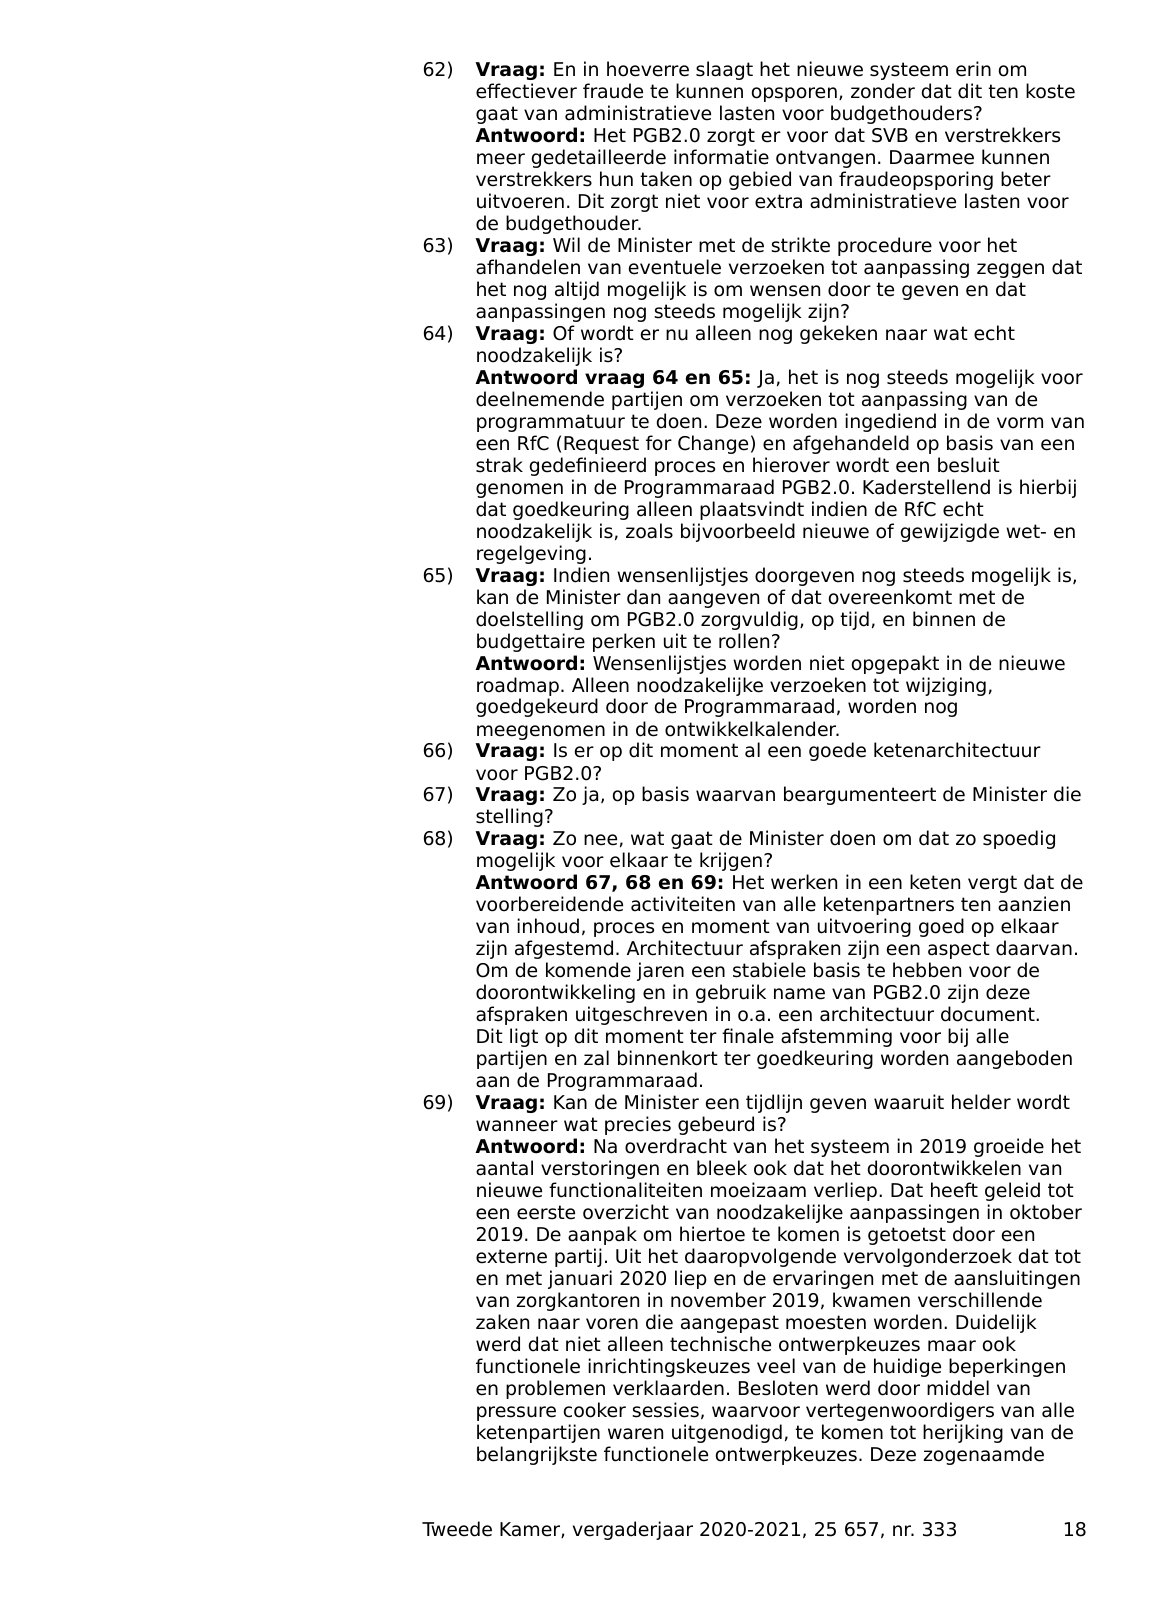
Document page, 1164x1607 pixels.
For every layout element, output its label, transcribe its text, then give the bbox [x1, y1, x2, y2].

text 69) Vraag: Kan de Minister een tijdlijn geven waaruit helder wordt wanneer wat precies gebeurd is? [422, 1092, 1087, 1136]
text 66) Vraag: Is er op dit moment al een goede ketenarchitectuur voor PGB2.0? [422, 740, 1087, 784]
text Antwoord: Het PGB2.0 zorgt er voor dat SVB en verstrekkers meer gedetailleerde informatie ontvangen. Daarmee kunnen verstrekkers hun taken op gebied van fraudeopsporing beter uitvoeren. Dit zorgt niet voor extra administratieve lasten voor de budgethouder. [475, 125, 1087, 235]
text Antwoord: Na overdracht van het systeem in 2019 groeide het aantal verstoringen en bleek ook dat het doorontwikkelen van nieuwe functionaliteiten moeizaam verliep. Dat heeft geleid tot een eerste overzicht van noodzakelijke aanpassingen in oktober 2019. De aanpak om hiertoe te komen is getoetst door een externe partij. Uit het daaropvolgende vervolgonderzoek dat tot en met januari 2020 liep en de ervaringen met de aansluitingen van zorgkantoren in november 2019, kwamen verschillende zaken naar voren die aangepast moesten worden. Duidelijk werd dat niet alleen technische ontwerpkeuzes maar ook functionele inrichtingskeuzes veel van de huidige beperkingen en problemen verklaarden. Besloten werd door middel van pressure cooker sessies, waarvoor vertegenwoordigers van alle ketenpartijen waren uitgenodigd, te komen tot herijking van de belangrijkste functionele ontwerpkeuzes. Deze zogenaamde [475, 1136, 1087, 1466]
text 65) Vraag: Indien wensenlijstjes doorgeven nog steeds mogelijk is, kan de Minister dan aangeven of dat overeenkomt met de doelstelling om PGB2.0 zorgvuldig, op tijd, en binnen de budgettaire perken uit te rollen? [422, 564, 1087, 652]
text 64) Vraag: Of wordt er nu alleen nog gekeken naar wat echt noodzakelijk is? [422, 323, 1087, 367]
text 68) Vraag: Zo nee, wat gaat de Minister doen om dat zo spoedig mogelijk voor elkaar te krijgen? [422, 828, 1087, 872]
text Antwoord 67, 68 en 69: Het werken in een keten vergt dat de voorbereidende activiteiten van alle ketenpartners ten aanzien van inhoud, proces en moment van uitvoering goed op elkaar zijn afgestemd. Architectuur afspraken zijn een aspect daarvan. Om de komende jaren een stabiele basis te hebben voor de doorontwikkeling en in gebruik name van PGB2.0 zijn deze afspraken uitgeschreven in o.a. een architectuur document. [475, 872, 1087, 1026]
text Antwoord vraag 64 en 65: Ja, het is nog steeds mogelijk voor deelnemende partijen om verzoeken tot aanpassing van de programmatuur te doen. Deze worden ingediend in de vorm van een RfC (Request for Change) en afgehandeld op basis van een strak gedefinieerd proces en hierover wordt een besluit genomen in de Programmaraad PGB2.0. Kaderstellend is hierbij dat goedkeuring alleen plaatsvindt indien de RfC echt noodzakelijk is, zoals bijvoorbeeld nieuwe of gewijzigde wet- en regelgeving. [475, 367, 1087, 564]
text 67) Vraag: Zo ja, op basis waarvan beargumenteert de Minister die stelling? [422, 784, 1087, 828]
text Antwoord: Wensenlijstjes worden niet opgepakt in de nieuwe roadmap. Alleen noodzakelijke verzoeken tot wijziging, goedgekeurd door de Programmaraad, worden nog meegenomen in de ontwikkelkalender. [475, 652, 1087, 740]
text 62) Vraag: En in hoeverre slaagt het nieuwe systeem erin om effectiever fraude te kunnen opsporen, zonder dat dit ten koste gaat van administratieve lasten voor budgethouders? [422, 59, 1087, 125]
text Dit ligt op dit moment ter finale afstemming voor bij alle partijen en zal binnenkort ter goedkeuring worden aangeboden aan de Programmaraad. [475, 1026, 1087, 1092]
text 63) Vraag: Wil de Minister met de strikte procedure voor het afhandelen van eventuele verzoeken tot aanpassing zeggen dat het nog altijd mogelijk is om wensen door te geven en dat aanpassingen nog steeds mogelijk zijn? [422, 235, 1087, 323]
